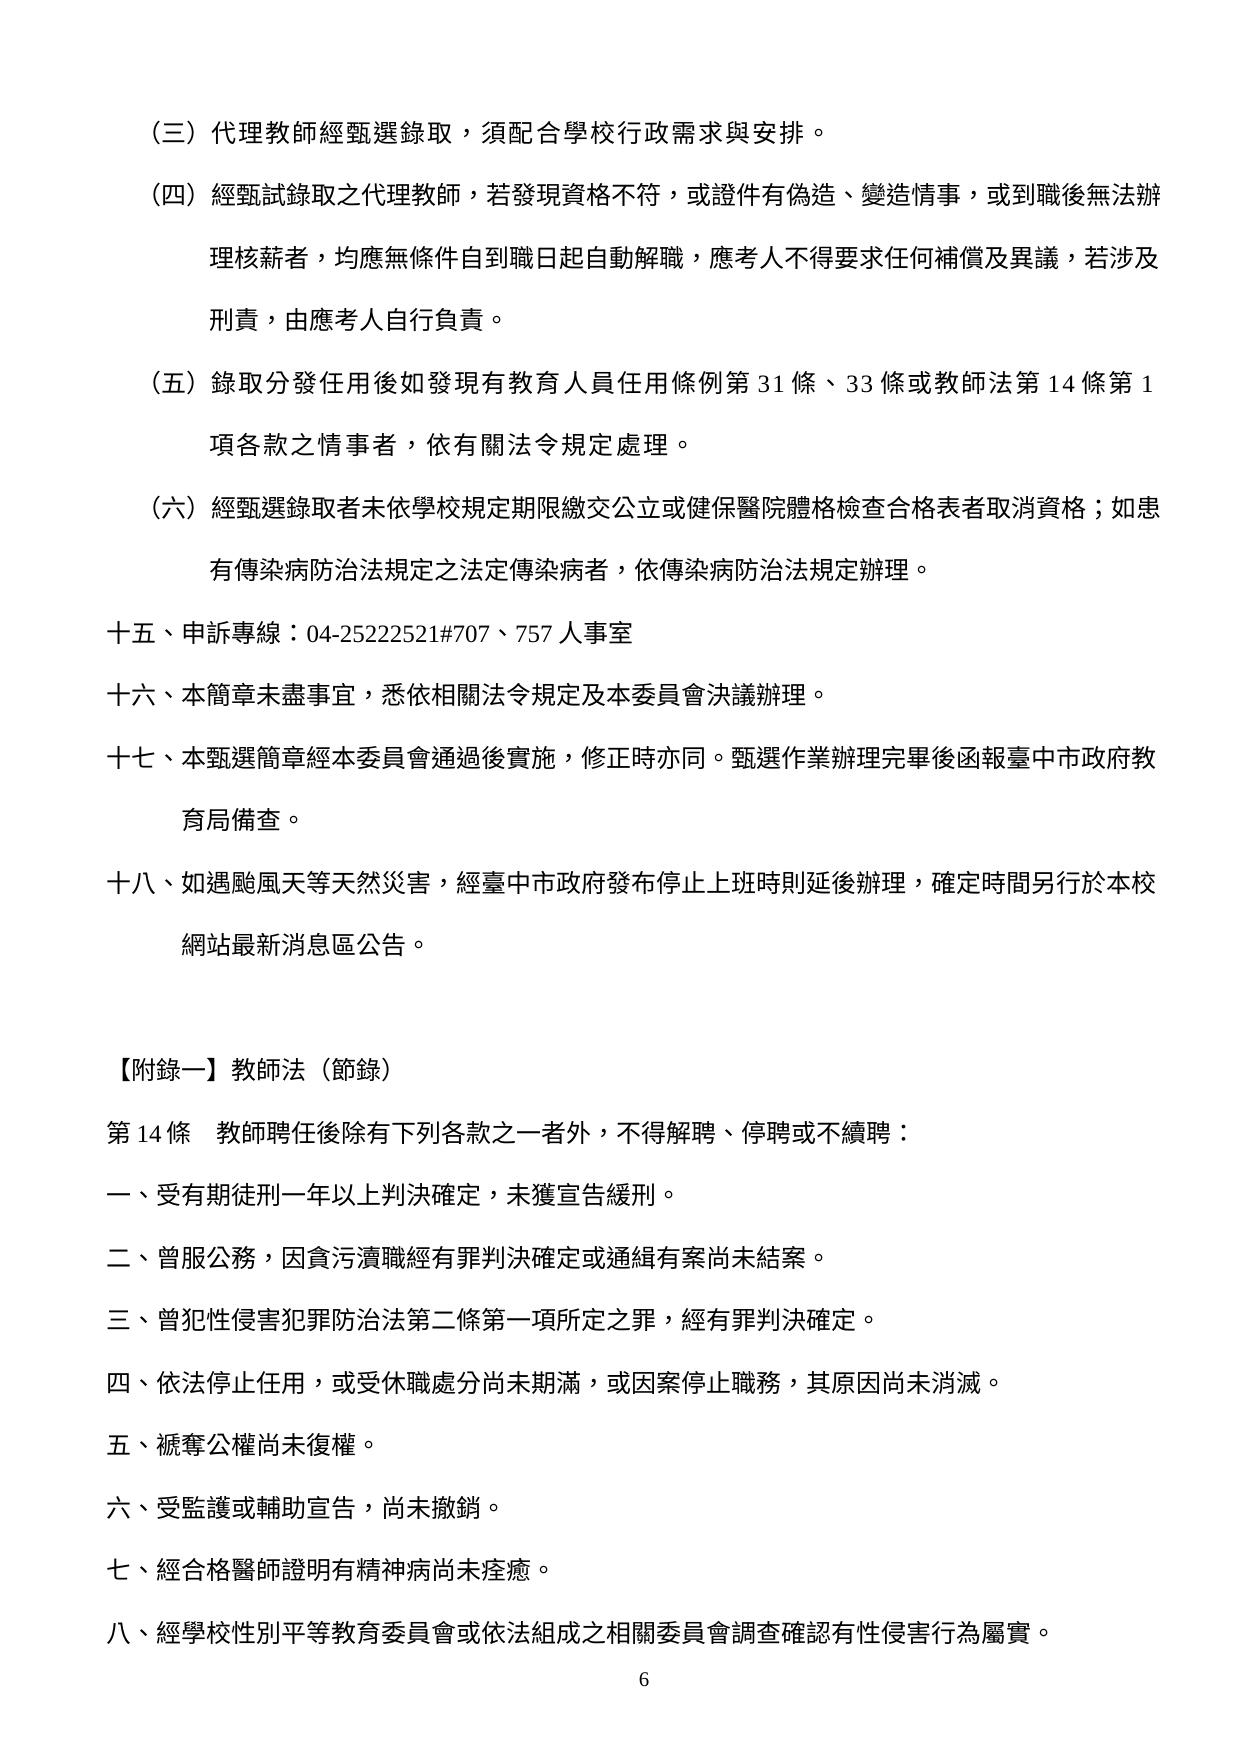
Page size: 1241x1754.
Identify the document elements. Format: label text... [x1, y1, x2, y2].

text 三、曾犯性侵害犯罪防治法第二條第一項所定之罪，經有罪判決確定。 [106, 1277, 1181, 1340]
text （四）經甄試錄取之代理教師，若發現資格不符，或證件有偽造、變造情事，或到職後無法辦理核薪者，均應無條件自到職日起自動解職，應考人不得要求任何補償及異議，若涉及刑責，由應考人自行負責。 [136, 152, 1181, 340]
text 八、經學校性別平等教育委員會或依法組成之相關委員會調查確認有性侵害行為屬實。 [106, 1590, 1181, 1652]
text 十五、申訴專線：04-25222521#707、757 人事室 [106, 590, 1181, 652]
text （六）經甄選錄取者未依學校規定期限繳交公立或健保醫院體格檢查合格表者取消資格；如患有傳染病防治法規定之法定傳染病者，依傳染病防治法規定辦理。 [136, 465, 1181, 590]
text 四、依法停止任用，或受休職處分尚未期滿，或因案停止職務，其原因尚未消滅。 [106, 1340, 1181, 1402]
text 十七、本甄選簡章經本委員會通過後實施，修正時亦同。甄選作業辦理完畢後函報臺中市政府教育局備查。 [106, 715, 1181, 840]
text 第14條 教師聘任後除有下列各款之一者外，不得解聘、停聘或不續聘： [106, 1090, 1181, 1152]
text 六、受監護或輔助宣告，尚未撤銷。 [106, 1465, 1181, 1527]
text 十六、本簡章未盡事宜，悉依相關法令規定及本委員會決議辦理。 [106, 652, 1181, 715]
text 二、曾服公務，因貪污瀆職經有罪判決確定或通緝有案尚未結案。 [106, 1215, 1181, 1277]
text 【附錄一】教師法（節錄） [106, 1027, 1181, 1090]
text （五）錄取分發任用後如發現有教育人員任用條例第31條、33條或教師法第14條第1項各款之情事者，依有關法令規定處理。 [136, 340, 1181, 465]
text 七、經合格醫師證明有精神病尚未痊癒。 [106, 1527, 1181, 1590]
text 一、受有期徒刑一年以上判決確定，未獲宣告緩刑。 [106, 1152, 1181, 1215]
text 十八、如遇颱風天等天然災害，經臺中市政府發布停止上班時則延後辦理，確定時間另行於本校網站最新消息區公告。 [106, 840, 1181, 965]
text （三）代理教師經甄選錄取，須配合學校行政需求與安排。 [136, 90, 1181, 152]
text 五、褫奪公權尚未復權。 [106, 1402, 1181, 1465]
